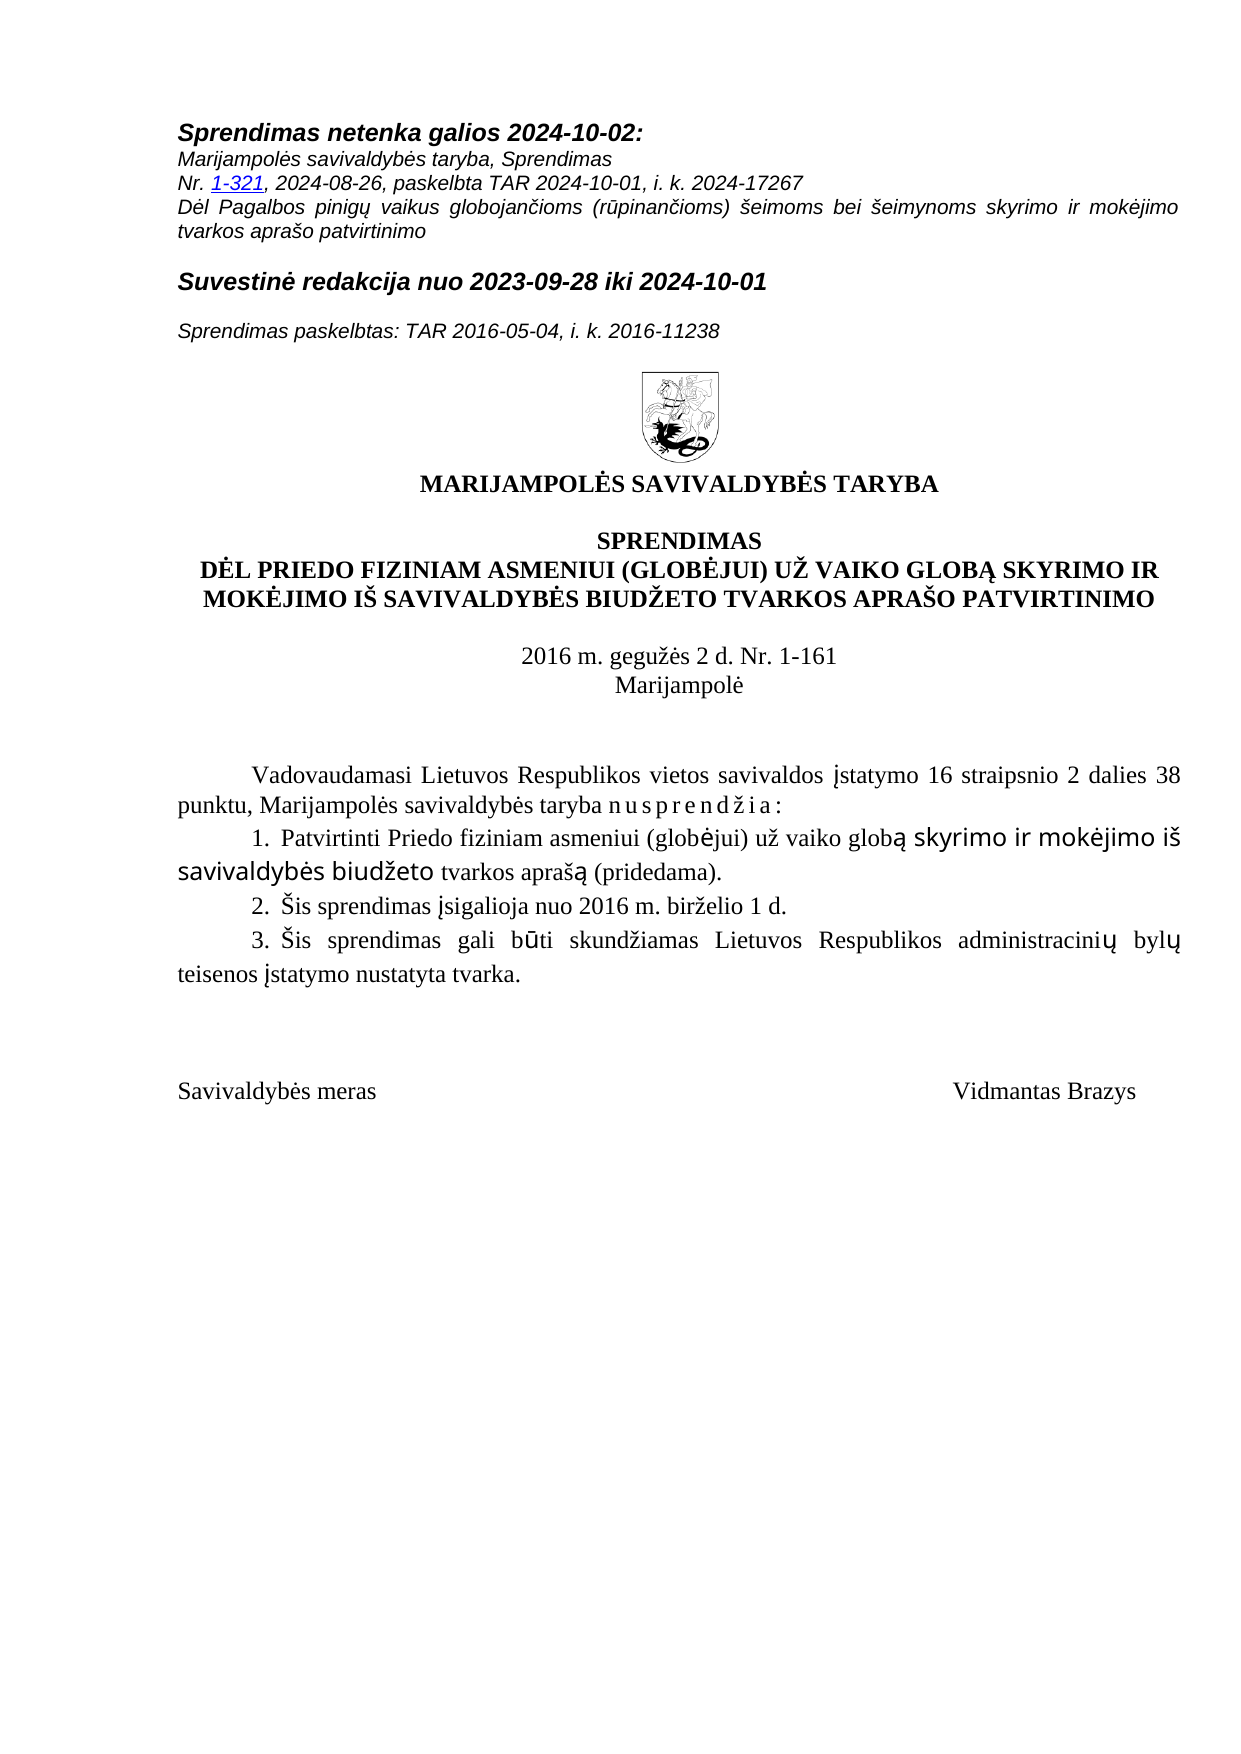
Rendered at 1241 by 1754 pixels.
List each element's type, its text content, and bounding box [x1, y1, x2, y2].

text 3. Šis sprendimas gali būti skundžiamas Lietuvos Respublikos administracinių bylų teisenos įstatymo nustatyta tvarka. [177, 921, 1181, 989]
text 2. Šis sprendimas įsigalioja nuo 2016 m. birželio 1 d. [177, 887, 1181, 921]
text SPRENDIMAS [177, 526, 1181, 555]
text Marijampolės savivaldybės taryba, Sprendimas [177, 147, 1181, 171]
text 1. Patvirtinti Priedo fiziniam asmeniui (globėjui) už vaiko globą skyrimo ir mokėjimo iš savivaldybės biudžeto tvarkos aprašą (pridedama). [177, 819, 1181, 887]
text 2016 m. gegužės 2 d. Nr. 1-161 [177, 641, 1181, 670]
text Nr. 1-321, 2024-08-26, paskelbta TAR 2024-10-01, i. k. 2024-17267 [177, 171, 1181, 195]
text Sprendimas paskelbtas: TAR 2016-05-04, i. k. 2016-11238 [177, 319, 1181, 343]
text Savivaldybės meras Vidmantas Brazys [177, 1076, 1181, 1104]
text Suvestinė redakcija nuo 2023-09-28 iki 2024-10-01 [177, 267, 1181, 295]
text Vadovaudamasi Lietuvos Respublikos vietos savivaldos įstatymo 16 straipsnio 2 dalies 38 punktu, Marijampolės savivaldybės taryba nusprendžia: [177, 756, 1181, 819]
text Marijampolė [177, 670, 1181, 699]
text DĖL PRIEDO FIZINIAM ASMENIUI (GLOBĖJUI) UŽ VAIKO GLOBĄ SKYRIMO IR MOKĖJIMO IŠ SAVIVALDYBĖS BIUDŽETO TVARKOS APRAŠO PATVIRTINIMO [177, 555, 1181, 613]
text Sprendimas netenka galios 2024-10-02: [177, 118, 1181, 147]
text MARIJAMPOLĖS SAVIVALDYBĖS TARYBA [177, 469, 1181, 498]
text Dėl Pagalbos pinigų vaikus globojančioms (rūpinančioms) šeimoms bei šeimynoms skyrimo ir mokėjimo tvarkos aprašo patvirtinimo [177, 195, 1181, 243]
